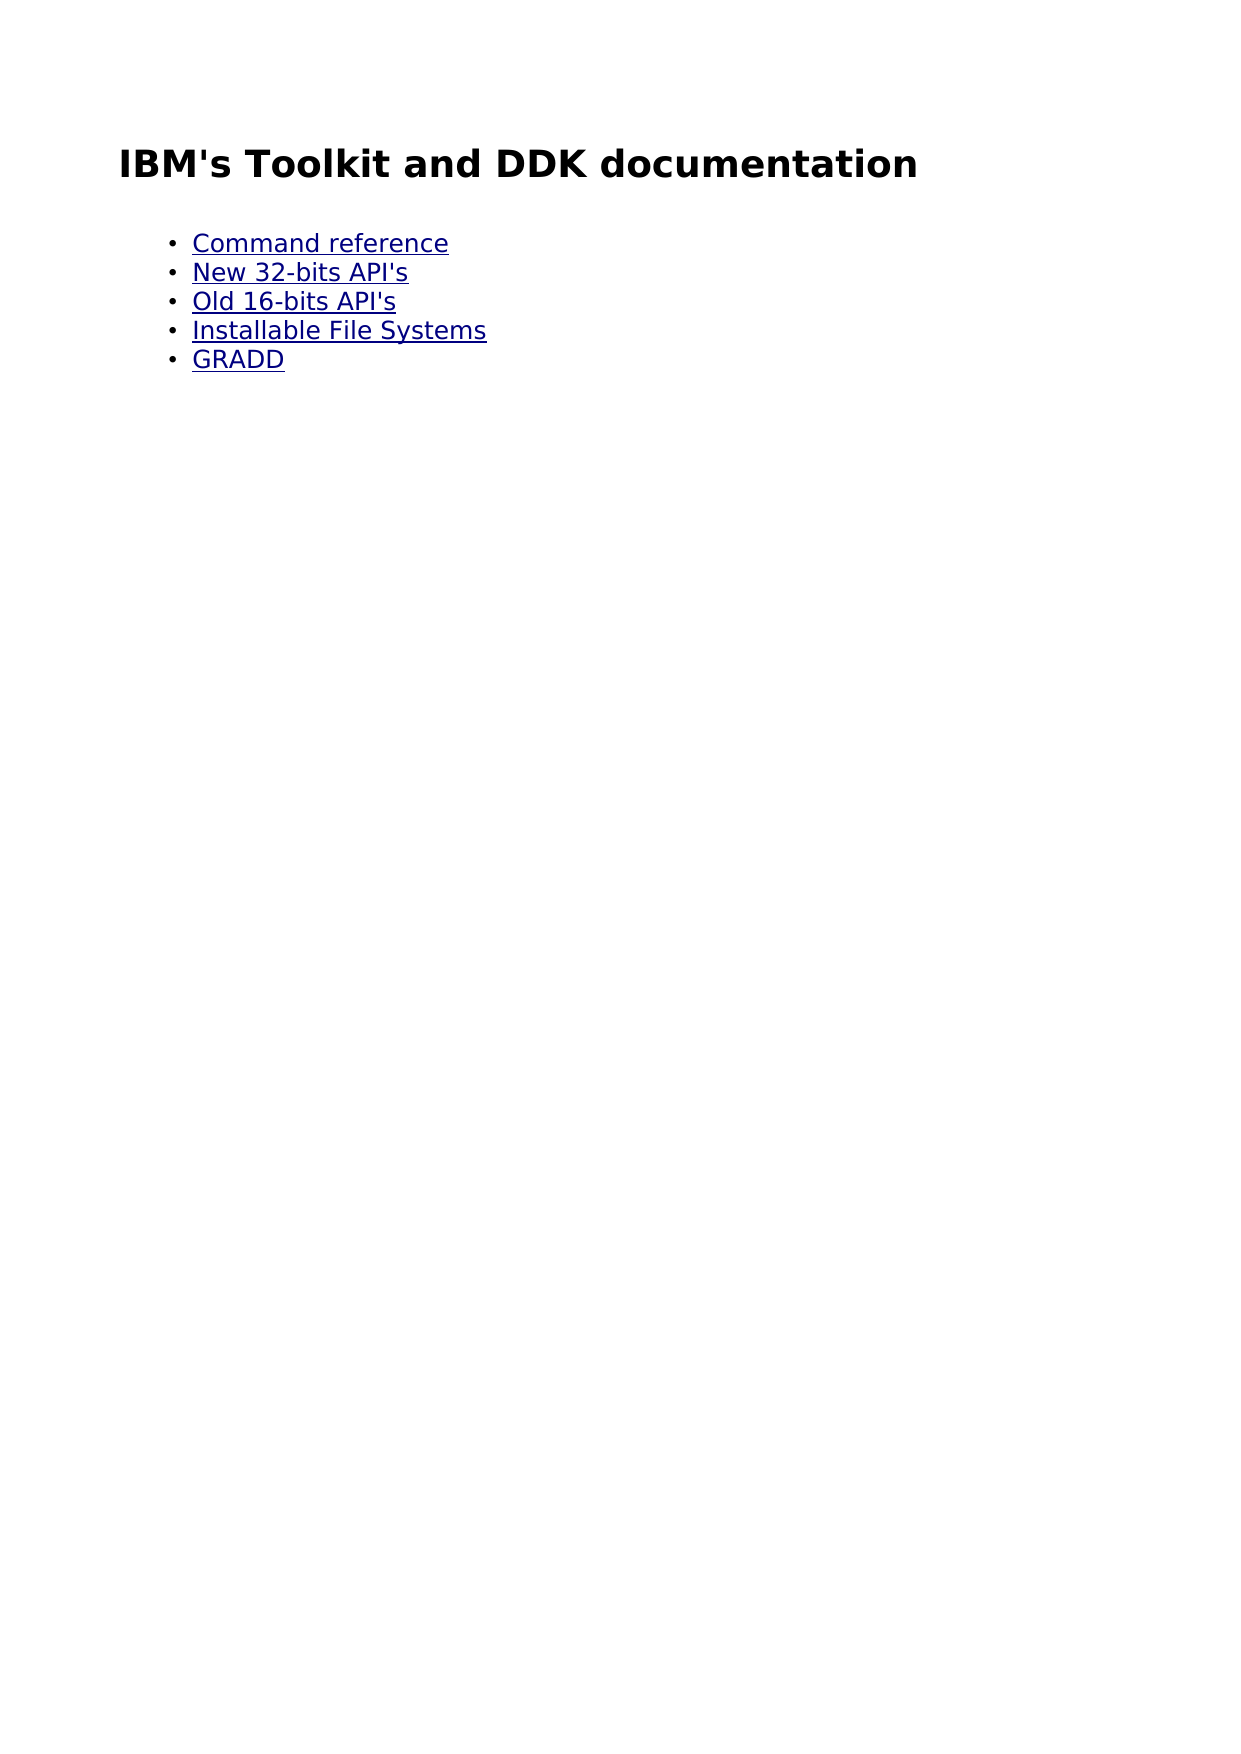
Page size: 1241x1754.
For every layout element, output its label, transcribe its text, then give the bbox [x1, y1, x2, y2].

list New 32-bits API's [177, 258, 1122, 287]
list Old 16-bits API's [177, 287, 1122, 316]
subtitle IBM's Toolkit and DDK documentation [118, 143, 1122, 187]
list Command reference [177, 229, 1122, 258]
list GRADD [177, 345, 1122, 374]
list Installable File Systems [177, 316, 1122, 345]
